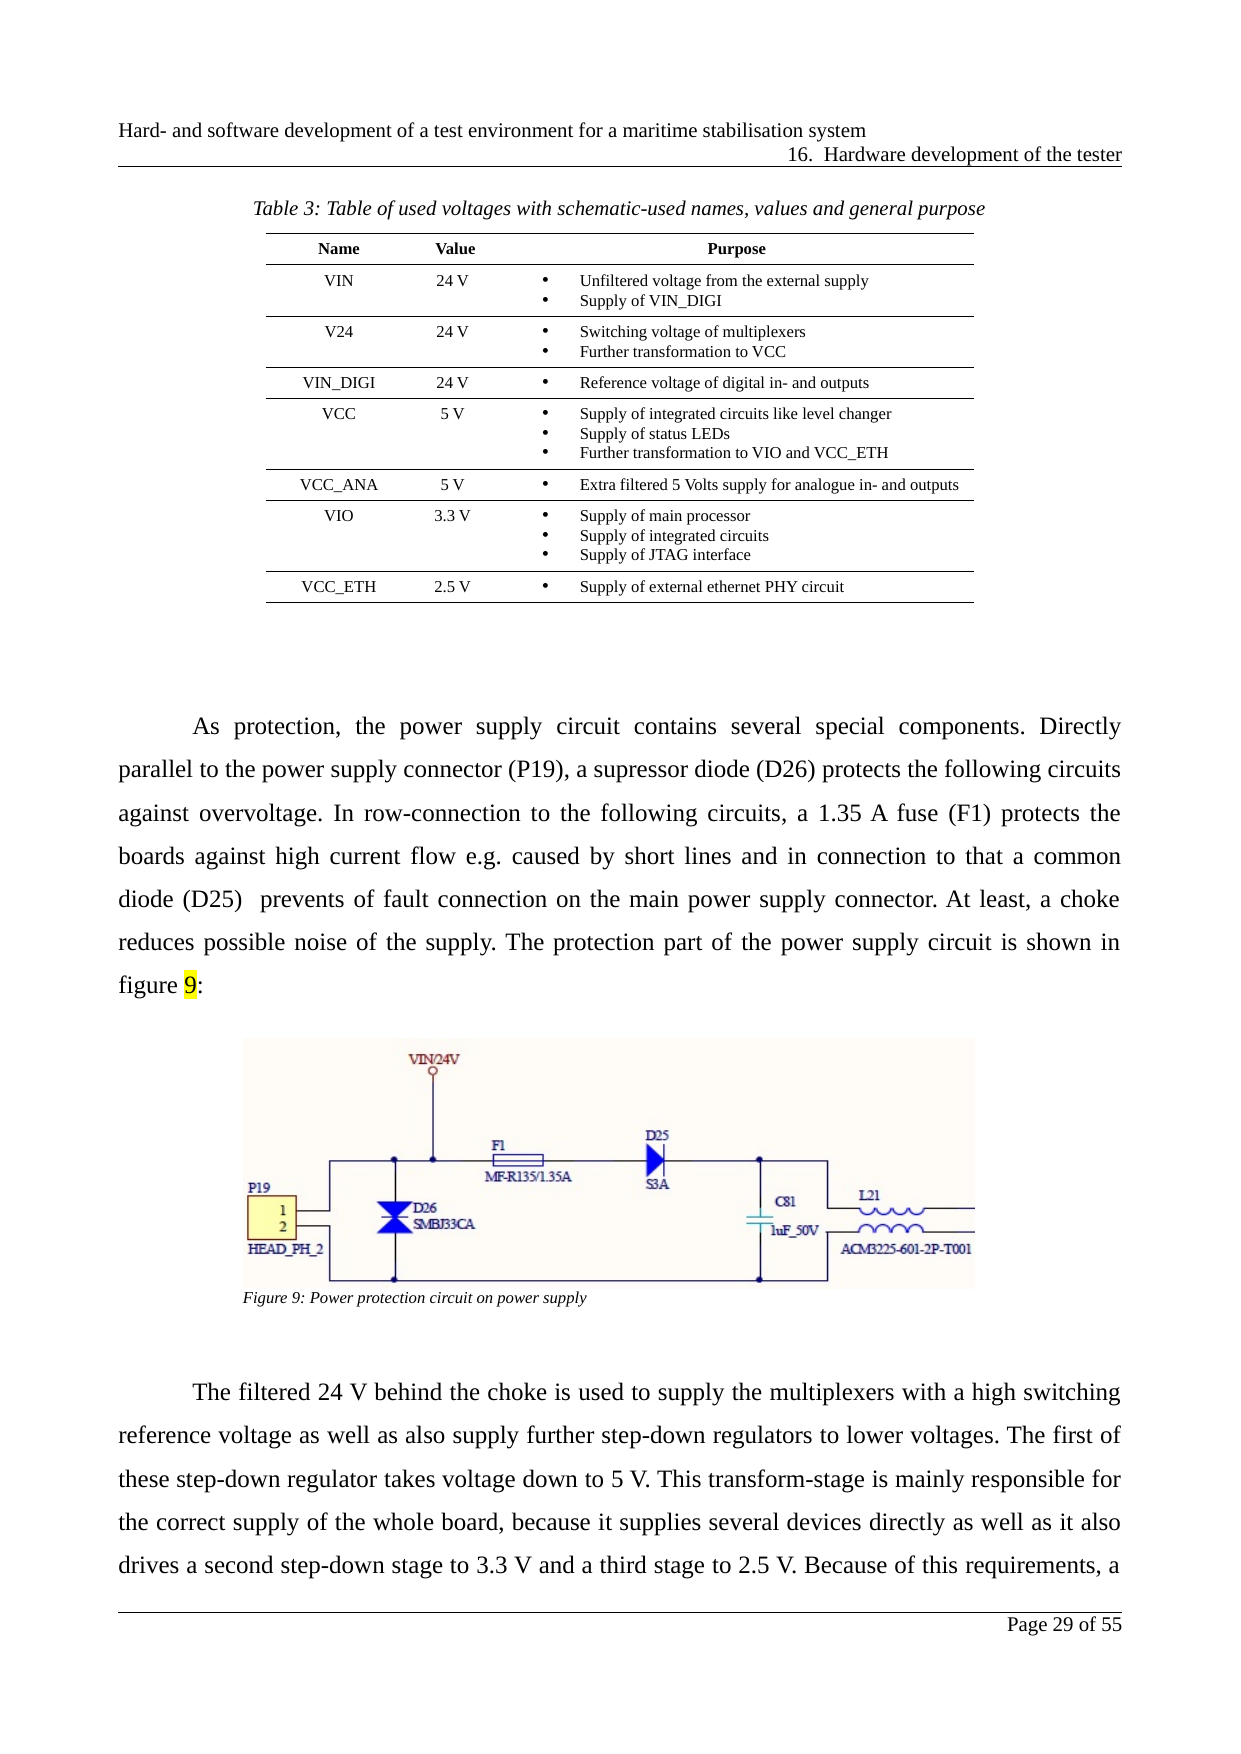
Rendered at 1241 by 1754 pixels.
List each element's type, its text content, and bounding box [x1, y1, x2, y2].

table_cell Supply of main processor Supply of integrated circuits Supply of JTAG interface [499, 501, 974, 571]
picture [242, 1038, 975, 1289]
table_cell Extra filtered 5 Volts supply for analogue in- and outputs [499, 470, 974, 500]
text Table 3: Table of used voltages with schematic-used names, values and general purpose [118, 196, 1122, 220]
table_cell Switching voltage of multiplexers Further transformation to VCC [499, 317, 974, 367]
table_cell 3.3 V [412, 501, 499, 571]
table_header Purpose [499, 234, 974, 264]
table_cell 5 V [412, 470, 499, 500]
table_cell 24 V [412, 368, 499, 398]
text As protection, the power supply circuit contains several special components. Directly parallel to the power supply connector (P19), a supressor diode (D26) protects the following circuits against overvoltage. In row-connection to the following circuits, a 1.35 A fuse (F1) protects the boards against high current flow e.g. caused by short lines and in connection to that a common diode (D25) prevents of fault connection on the main power supply connector. At least, a choke reduces possible noise of the supply. The protection part of the power supply circuit is shown in figure 9: [118, 711, 1122, 999]
table_cell VCC [266, 399, 412, 469]
table_cell 24 V [412, 317, 499, 367]
table_cell VCC_ETH [266, 572, 412, 602]
table_cell 24 V [412, 265, 499, 316]
table_cell VIN [266, 265, 412, 316]
table_cell 5 V [412, 399, 499, 469]
table_cell Reference voltage of digital in- and outputs [499, 368, 974, 398]
text The filtered 24 V behind the choke is used to supply the multiplexers with a high switching reference voltage as well as also supply further step-down regulators to lower voltages. The first of these step-down regulator takes voltage down to 5 V. This transform-stage is mainly responsible for the correct supply of the whole board, because it supplies several devices directly as well as it also drives a second step-down stage to 3.3 V and a third stage to 2.5 V. Because of this requirements, a [118, 1377, 1122, 1579]
text Figure 9: Power protection circuit on power supply [243, 1038, 997, 1307]
table_cell Supply of external ethernet PHY circuit [499, 572, 974, 602]
table_cell VIO [266, 501, 412, 571]
table_cell Unfiltered voltage from the external supply Supply of VIN_DIGI [499, 265, 974, 316]
table_cell VCC_ANA [266, 470, 412, 500]
table_cell 2.5 V [412, 572, 499, 602]
table_cell Supply of integrated circuits like level changer Supply of status LEDs Further transformation to VIO and VCC_ETH [499, 399, 974, 469]
table_cell V24 [266, 317, 412, 367]
table_header Value [412, 234, 499, 264]
table_cell VIN_DIGI [266, 368, 412, 398]
table_header Name [266, 234, 412, 264]
